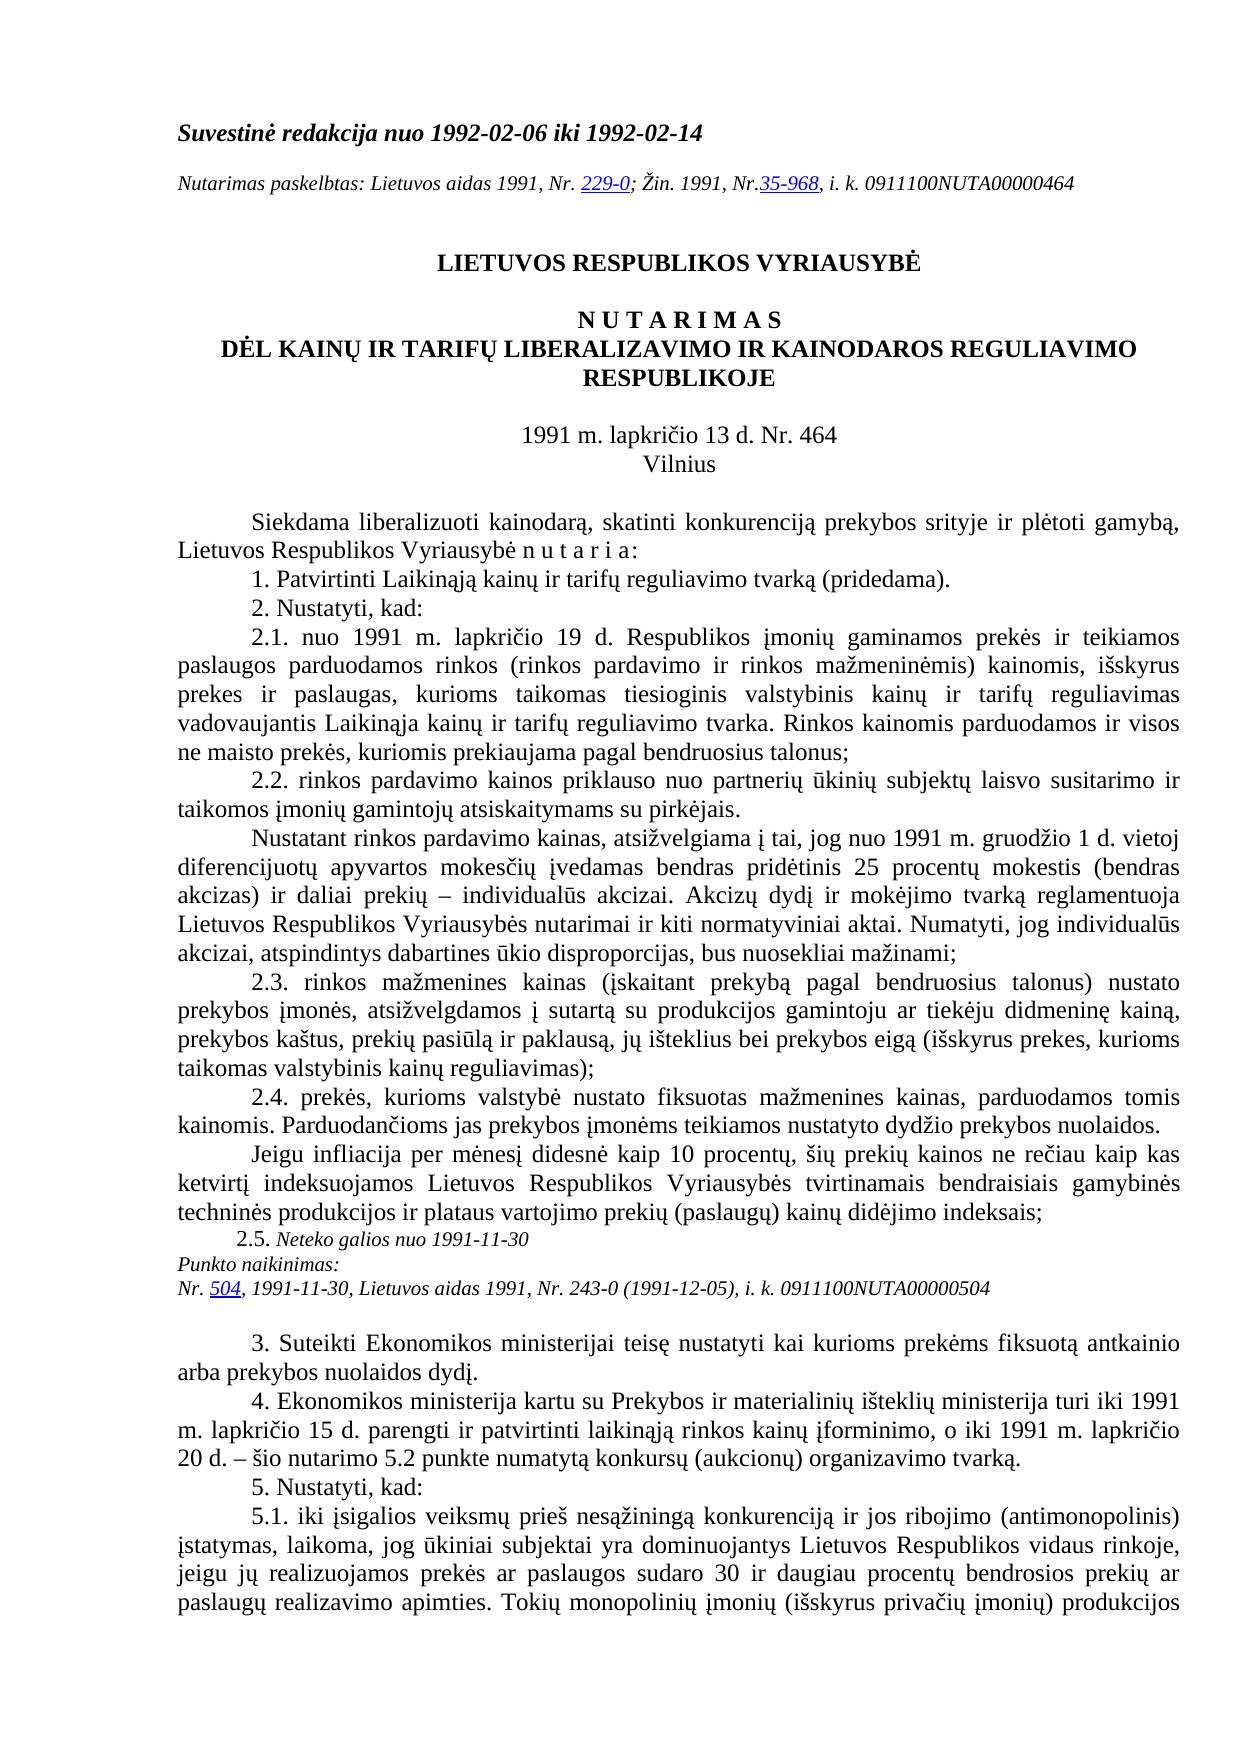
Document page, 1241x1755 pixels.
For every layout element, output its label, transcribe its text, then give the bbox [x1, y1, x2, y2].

text Jeigu infliacija per mėnesį didesnė kaip 10 procentų, šių prekių kainos ne rečiau kaip kas ketvirtį indeksuojamos Lietuvos Respublikos Vyriausybės tvirtinamais bendraisiais gamybinės techninės produkcijos ir plataus vartojimo prekių (paslaugų) kainų didėjimo indeksais; [177, 1139, 1181, 1225]
text 5. Nustatyti, kad: [177, 1472, 1181, 1501]
text 1. Patvirtinti Laikinąją kainų ir tarifų reguliavimo tvarką (pridedama). [177, 564, 1181, 593]
text DĖL KAINŲ IR TARIFŲ LIBERALIZAVIMO IR KAINODAROS REGULIAVIMO RESPUBLIKOJE [177, 334, 1181, 392]
text 5.1. iki įsigalios veiksmų prieš nesąžiningą konkurenciją ir jos ribojimo (antimonopolinis) įstatymas, laikoma, jog ūkiniai subjektai yra dominuojantys Lietuvos Respublikos vidaus rinkoje, jeigu jų realizuojamos prekės ar paslaugos sudaro 30 ir daugiau procentų bendrosios prekių ar paslaugų realizavimo apimties. Tokių monopolinių įmonių (išskyrus privačių įmonių) produkcijos [177, 1501, 1181, 1616]
text 1991 m. lapkričio 13 d. Nr. 464 [177, 420, 1181, 449]
text Nustatant rinkos pardavimo kainas, atsižvelgiama į tai, jog nuo 1991 m. gruodžio 1 d. vietoj diferencijuotų apyvartos mokesčių įvedamas bendras pridėtinis 25 procentų mokestis (bendras akcizas) ir daliai prekių – individualūs akcizai. Akcizų dydį ir mokėjimo tvarką reglamentuoja Lietuvos Respublikos Vyriausybės nutarimai ir kiti normatyviniai aktai. Numatyti, jog individualūs akcizai, atspindintys dabartines ūkio disproporcijas, bus nuosekliai mažinami; [177, 823, 1181, 967]
text Suvestinė redakcija nuo 1992-02-06 iki 1992-02-14 [177, 118, 1181, 147]
text Nr. 504, 1991-11-30, Lietuvos aidas 1991, Nr. 243-0 (1991-12-05), i. k. 0911100NUTA00000504 [177, 1276, 1181, 1300]
text Punkto naikinimas: [177, 1252, 1181, 1276]
text 3. Suteikti Ekonomikos ministerijai teisę nustatyti kai kurioms prekėms fiksuotą antkainio arba prekybos nuolaidos dydį. [177, 1328, 1181, 1386]
text 2.3. rinkos mažmenines kainas (įskaitant prekybą pagal bendruosius talonus) nustato prekybos įmonės, atsižvelgdamos į sutartą su produkcijos gamintoju ar tiekėju didmeninę kainą, prekybos kaštus, prekių pasiūlą ir paklausą, jų išteklius bei prekybos eigą (išskyrus prekes, kurioms taikomas valstybinis kainų reguliavimas); [177, 967, 1181, 1082]
text 2.5. Neteko galios nuo 1991-11-30 [177, 1225, 1181, 1252]
text 2.1. nuo 1991 m. lapkričio 19 d. Respublikos įmonių gaminamos prekės ir teikiamos paslaugos parduodamos rinkos (rinkos pardavimo ir rinkos mažmeninėmis) kainomis, išskyrus prekes ir paslaugas, kurioms taikomas tiesioginis valstybinis kainų ir tarifų reguliavimas vadovaujantis Laikinąja kainų ir tarifų reguliavimo tvarka. Rinkos kainomis parduodamos ir visos ne maisto prekės, kuriomis prekiaujama pagal bendruosius talonus; [177, 622, 1181, 765]
text Siekdama liberalizuoti kainodarą, skatinti konkurenciją prekybos srityje ir plėtoti gamybą, Lietuvos Respublikos Vyriausybė nutaria: [177, 507, 1181, 564]
text 2.2. rinkos pardavimo kainos priklauso nuo partnerių ūkinių subjektų laisvo susitarimo ir taikomos įmonių gamintojų atsiskaitymams su pirkėjais. [177, 765, 1181, 823]
text Vilnius [177, 449, 1181, 478]
text Nutarimas paskelbtas: Lietuvos aidas 1991, Nr. 229-0; Žin. 1991, Nr.35-968, i. k. 0911100NUTA00000464 [177, 171, 1181, 195]
text 2. Nustatyti, kad: [177, 593, 1181, 622]
text LIETUVOS RESPUBLIKOS VYRIAUSYBĖ [177, 248, 1181, 277]
text 4. Ekonomikos ministerija kartu su Prekybos ir materialinių išteklių ministerija turi iki 1991 m. lapkričio 15 d. parengti ir patvirtinti laikinąją rinkos kainų įforminimo, o iki 1991 m. lapkričio 20 d. – šio nutarimo 5.2 punkte numatytą konkursų (aukcionų) organizavimo tvarką. [177, 1386, 1181, 1472]
text 2.4. prekės, kurioms valstybė nustato fiksuotas mažmenines kainas, parduodamos tomis kainomis. Parduodančioms jas prekybos įmonėms teikiamos nustatyto dydžio prekybos nuolaidos. [177, 1082, 1181, 1139]
text N U T A R I M A S [177, 305, 1181, 334]
